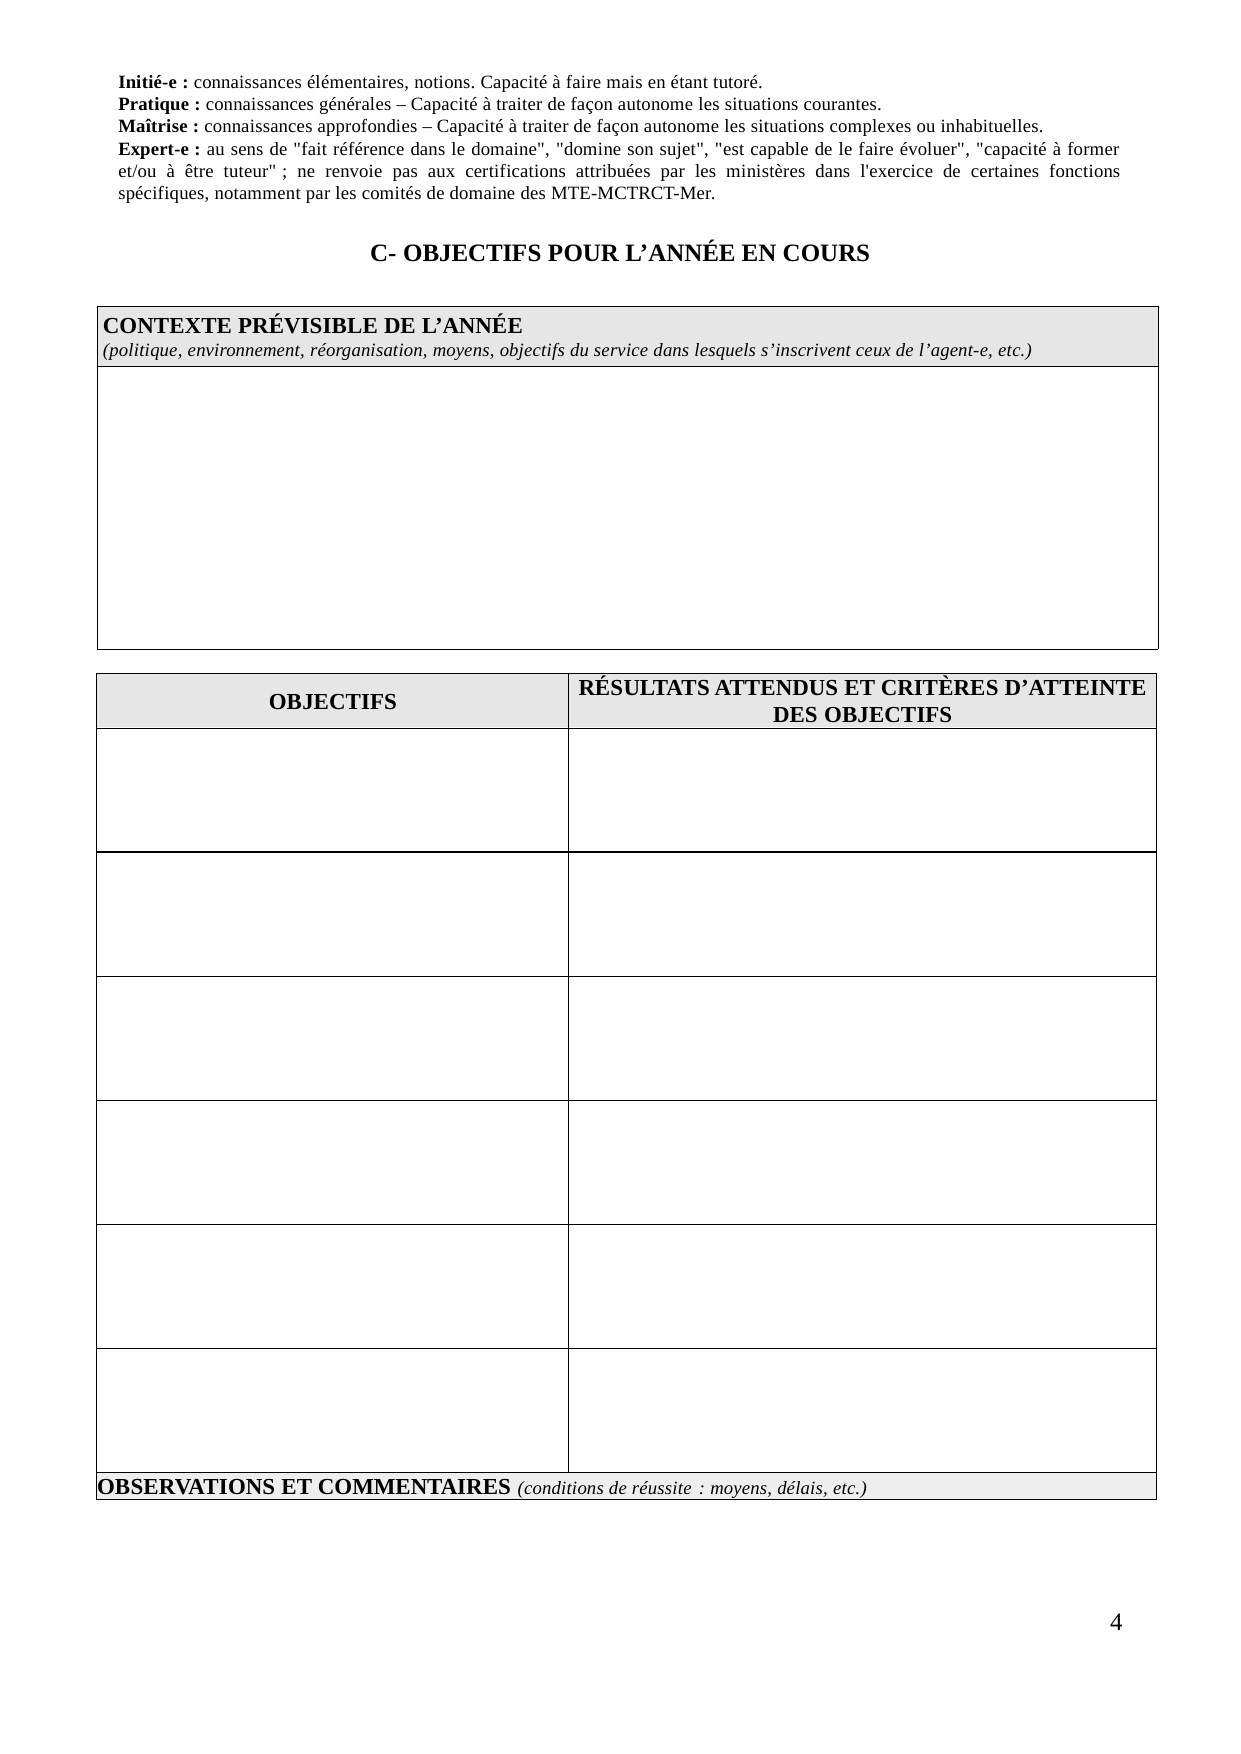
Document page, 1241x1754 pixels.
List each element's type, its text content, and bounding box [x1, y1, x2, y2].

text Initié-e : connaissances élémentaires, notions. Capacité à faire mais en étant tutoré. [118, 71, 1033, 93]
table_cell [569, 729, 1156, 851]
table_cell [98, 367, 1158, 649]
table_cell [569, 977, 1156, 1099]
table_cell [97, 853, 568, 976]
text Maîtrise : connaissances approfondies – Capacité à traiter de façon autonome les situations complexes ou inhabituelles. [118, 115, 1122, 137]
text C- OBJECTIFS POUR L’ANNÉE EN COURS [118, 238, 1122, 267]
table_header RÉSULTATS ATTENDUS ET CRITÈRES D’ATTEINTE DES OBJECTIFS [569, 674, 1156, 727]
table_cell [97, 1101, 568, 1224]
table_header CONTEXTE PRÉVISIBLE DE L’ANNÉE (politique, environnement, réorganisation, moyens, objectifs du service dans lesquels s’inscrivent ceux de l’agent-e, etc.) [98, 307, 1158, 366]
table_cell [97, 729, 568, 851]
table_cell [569, 853, 1156, 976]
text Expert-e : au sens de "fait référence dans le domaine", "domine son sujet", "est capable de le faire évoluer", "capacité à former et/ou à être tuteur" ; ne renvoie pas aux certifications attribuées par les ministères dans l'exercice de certaines fonctions spécifiques, notamment par les comités de domaine des MTE-MCTRCT-Mer. [118, 137, 1122, 203]
table_cell [569, 1349, 1156, 1472]
text Pratique : connaissances générales – Capacité à traiter de façon autonome les situations courantes. [118, 93, 1033, 115]
table_cell [97, 977, 568, 1099]
table_cell [569, 1101, 1156, 1224]
table_cell [97, 1349, 568, 1472]
table_cell [569, 1225, 1156, 1348]
table_cell [97, 1225, 568, 1348]
table_header OBJECTIFS [97, 674, 568, 727]
